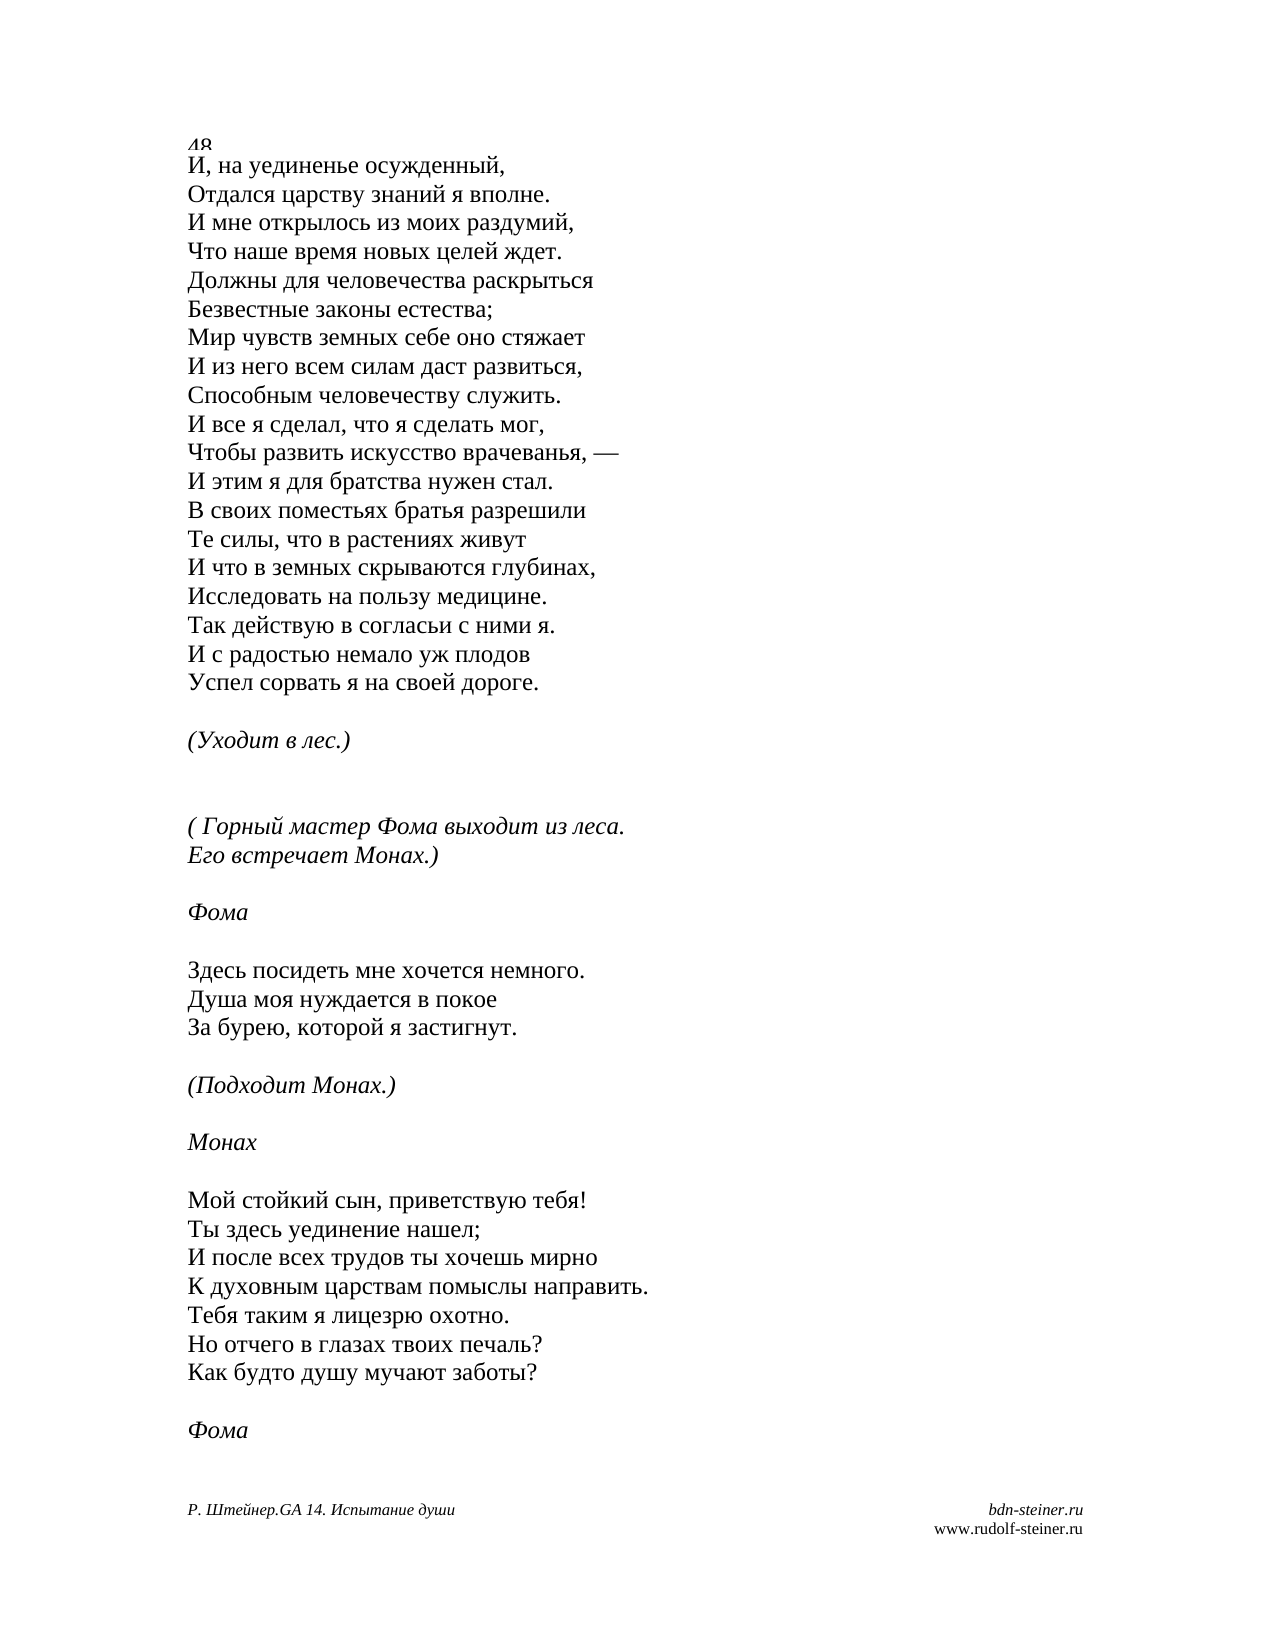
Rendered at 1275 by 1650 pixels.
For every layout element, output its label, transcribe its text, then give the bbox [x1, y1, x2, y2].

text Монах [187, 1127, 1087, 1156]
text (Подходит Монах.) [187, 1070, 1087, 1099]
text И, на уединенье осужденный, Отдался царству знаний я вполне. И мне открылось из моих раздумий, Что наше время новых целей ждет. Должны для человечества раскрыться Безвестные законы естества; Мир чувств земных себе оно стяжает И из него всем силам даст развиться, Способным человечеству служить. И все я сделал, что я сделать мог, Чтобы развить искусство врачеванья, — И этим я для братства нужен стал. В своих поместьях братья разрешили Те силы, что в растениях живут И что в земных скрываются глубинах, Исследовать на пользу медицине. Так действую в согласьи с ними я. И с радостью немало уж плодов Успел сорвать я на своей дороге. [187, 150, 1087, 696]
text ( Горный мастер Фома выходит из леса. Его встречает Монах.) [187, 811, 1087, 869]
text Фома [187, 897, 1087, 926]
text Фома [187, 1415, 1087, 1444]
text Здесь посидеть мне хочется немного. Душа моя нуждается в покое За бурею, которой я застигнут. [187, 955, 1087, 1041]
text (Уходит в лес.) [187, 725, 1087, 754]
text Мой стойкий сын, приветствую тебя! Ты здесь уединение нашел; И после всех трудов ты хочешь мирно К духовным царствам помыслы направить. Тебя таким я лицезрю охотно. Но отчего в глазах твоих печаль? Как будто душу мучают заботы? [187, 1185, 1087, 1386]
